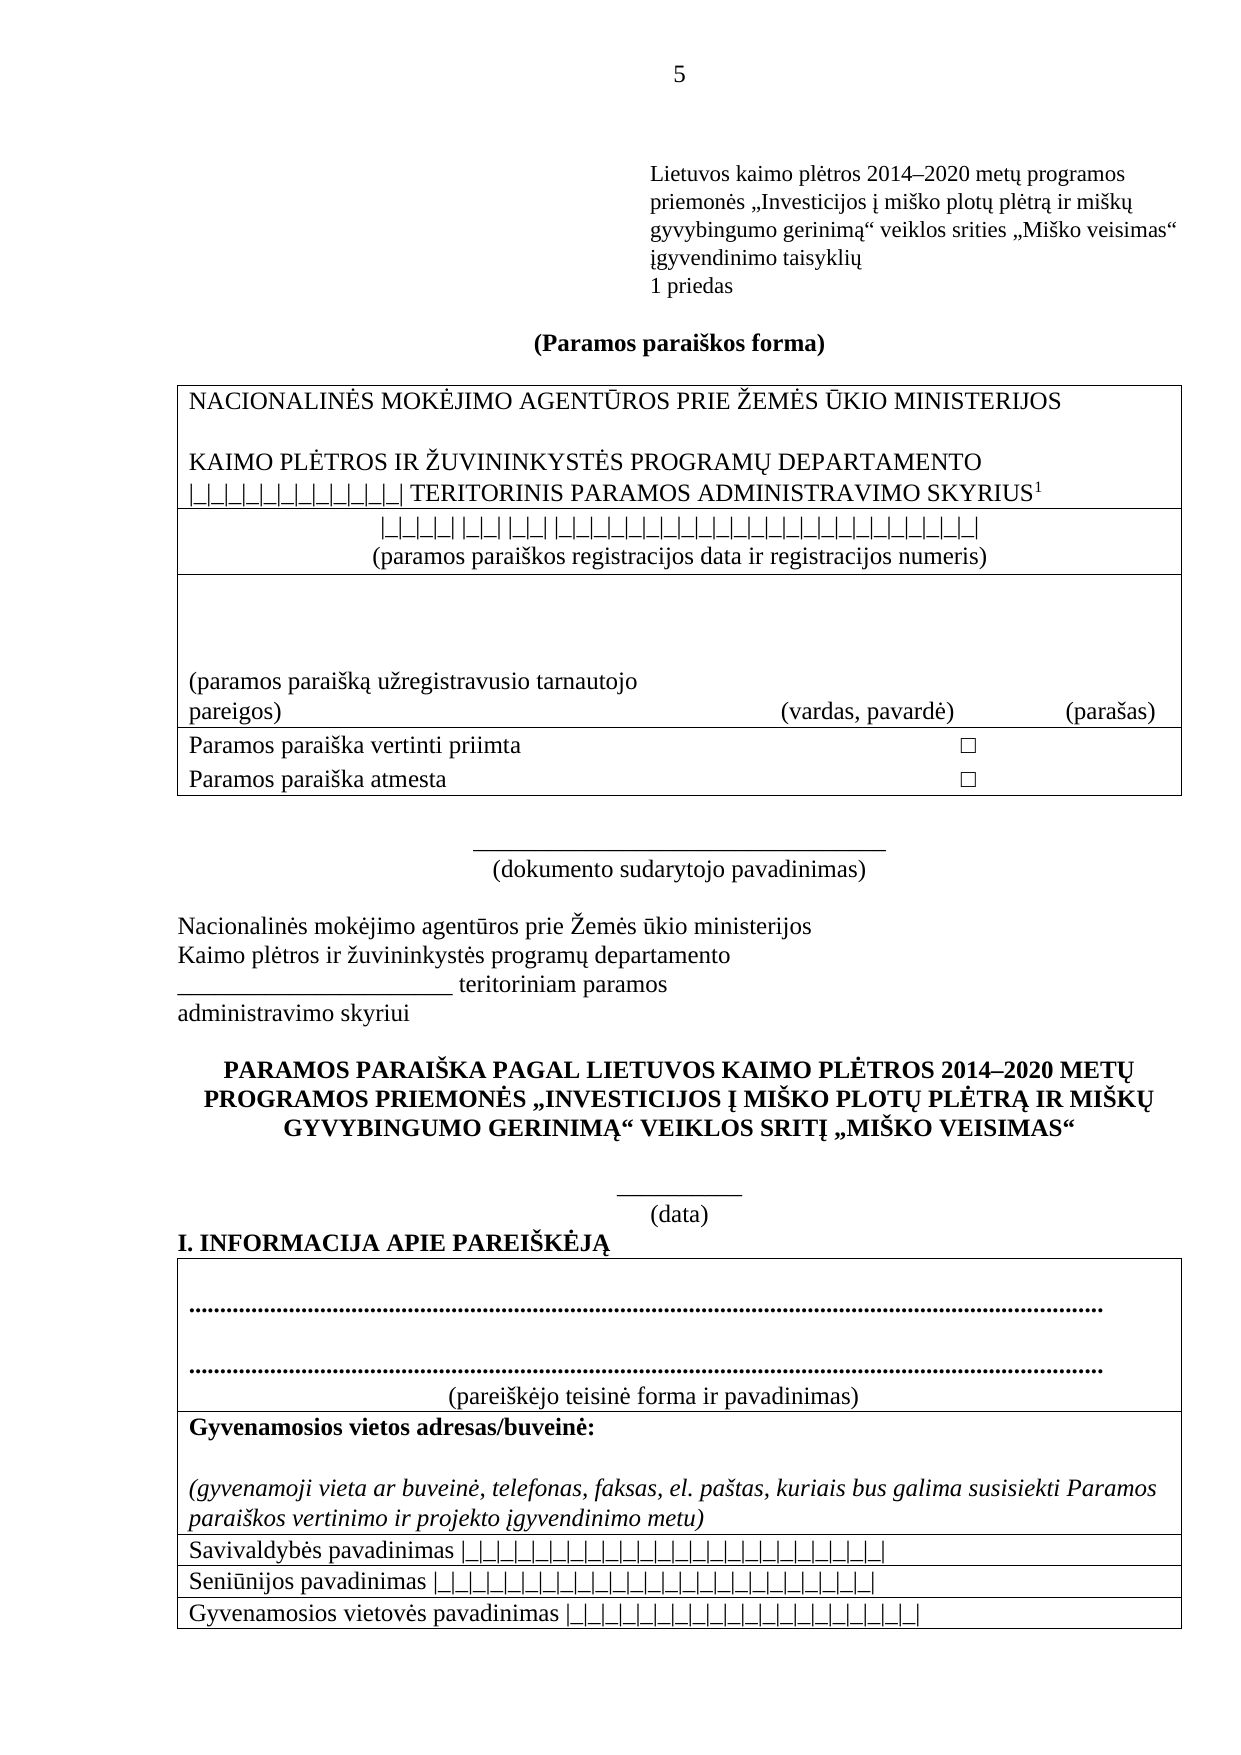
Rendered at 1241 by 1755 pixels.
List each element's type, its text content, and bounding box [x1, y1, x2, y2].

text PARAMOS PARAIŠKA PAGAL LIETUVOS KAIMO PLĖTROS 2014–2020 METŲ PROGRAMOS PRIEMONĖS „INVESTICIJOS Į MIŠKO PLOTŲ PLĖTRĄ IR MIŠKŲ GYVYBINGUMO GERINIMĄ“ VEIKLOS SRITĮ „MIŠKO VEISIMAS“ [177, 1055, 1181, 1141]
table_cell (parašas) [1039, 575, 1181, 727]
table_header NACIONALINĖS MOKĖJIMO AGENTŪROS PRIE ŽEMĖS ŪKIO MINISTERIJOS KAIMO PLĖTROS IR ŽUVININKYSTĖS PROGRAMŲ DEPARTAMENTO |_|_|_|_|_|_|_|_|_|_|_|_| TERITORINIS PARAMOS ADMINISTRAVIMO SKYRIUS1 [178, 386, 1181, 508]
text (data) [177, 1199, 1181, 1228]
text _________________________________ [177, 825, 1181, 854]
table_cell [1039, 728, 1181, 764]
text (dokumento sudarytojo pavadinimas) [177, 854, 1181, 883]
table_cell Gyvenamosios vietos adresas/buveinė: (gyvenamoji vieta ar buveinė, telefonas, faksas, el. paštas, kuriais bus galima susisiekti Paramos paraiškos vertinimo ir projekto įgyvendinimo metu) [178, 1412, 1181, 1534]
table_cell Paramos paraiška atmesta [178, 764, 897, 795]
text (Paramos paraiškos forma) [177, 328, 1181, 357]
text administravimo skyriui [177, 998, 1181, 1026]
table_cell Seniūnijos pavadinimas |_|_|_|_|_|_|_|_|_|_|_|_|_|_|_|_|_|_|_|_|_|_|_|_|_| [178, 1566, 1181, 1597]
table_cell Paramos paraiška vertinti priimta [178, 728, 897, 764]
table_cell Savivaldybės pavadinimas |_|_|_|_|_|_|_|_|_|_|_|_|_|_|_|_|_|_|_|_|_|_|_|_| [178, 1535, 1181, 1565]
text Nacionalinės mokėjimo agentūros prie Žemės ūkio ministerijos [177, 911, 1181, 940]
text __________ [177, 1170, 1181, 1199]
table_cell Gyvenamosios vietovės pavadinimas |_|_|_|_|_|_|_|_|_|_|_|_|_|_|_|_|_|_|_|_| [178, 1598, 1181, 1628]
table_cell |_|_|_|_| |_|_| |_|_| |_|_|_|_|_|_|_|_|_|_|_|_|_|_|_|_|_|_|_|_|_|_|_|_| (paramos paraiškos registracijos data ir registracijos numeris) [178, 509, 1181, 573]
text Lietuvos kaimo plėtros 2014–2020 metų programos priemonės „Investicijos į miško plotų plėtrą ir miškų gyvybingumo gerinimą“ veiklos srities „Miško veisimas“ įgyvendinimo taisyklių [650, 160, 1181, 270]
table_header ... ... (pareiškėjo teisinė forma ir pavadinimas) [178, 1259, 1181, 1411]
table_cell (vardas, pavardė) [696, 575, 1039, 727]
text Kaimo plėtros ir žuvininkystės programų departamento [177, 940, 1181, 969]
table_cell □ [897, 728, 1039, 764]
table_cell (paramos paraišką užregistravusio tarnautojo pareigos) [178, 575, 696, 727]
table_cell [1039, 764, 1181, 795]
text ______________________ teritoriniam paramos [177, 969, 1181, 998]
table_cell □ [897, 764, 1039, 795]
text I. INFORMACIJA APIE PAREIŠKĖJĄ [177, 1228, 1181, 1256]
text 1 priedas [650, 272, 1181, 298]
